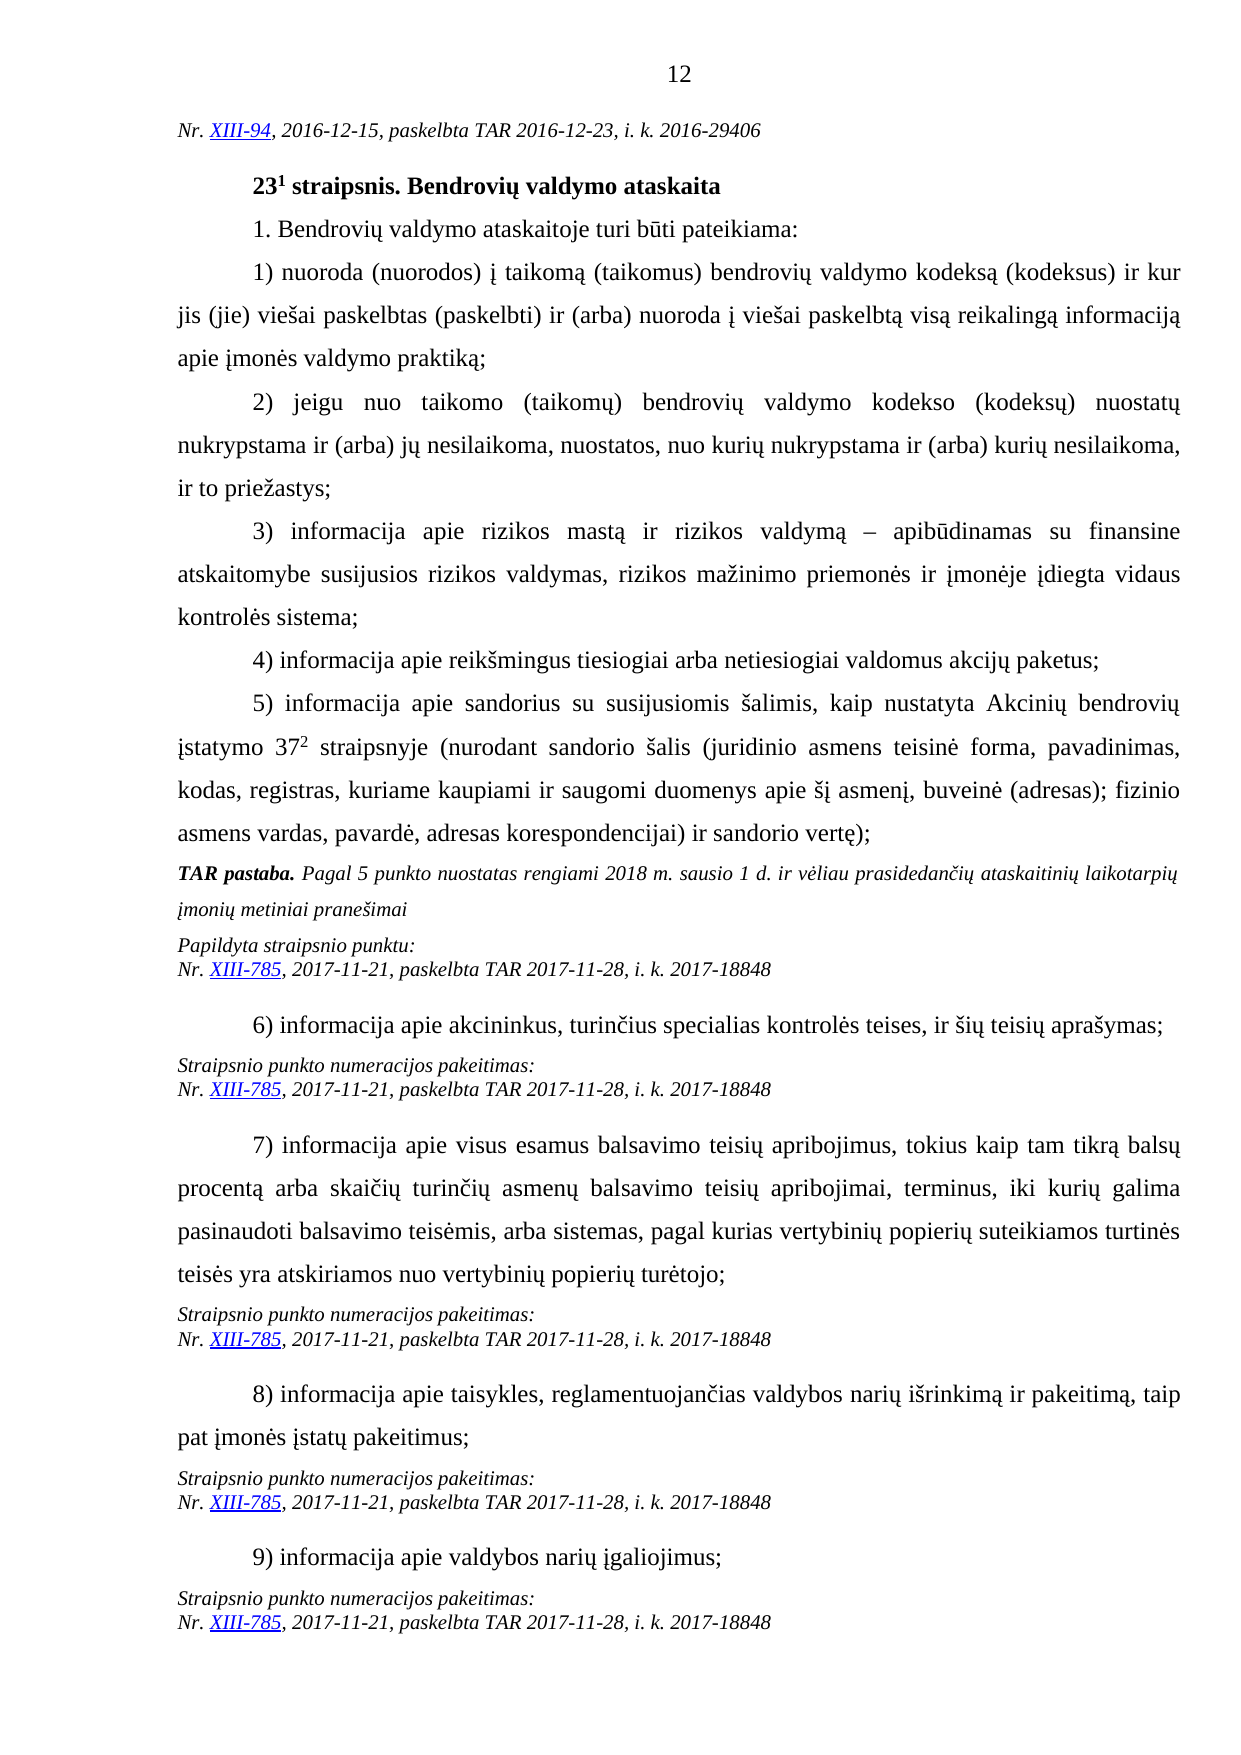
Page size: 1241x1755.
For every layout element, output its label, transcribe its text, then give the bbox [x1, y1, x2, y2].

text Straipsnio punkto numeracijos pakeitimas: [177, 1586, 1181, 1609]
text TAR pastaba. Pagal 5 punkto nuostatas rengiami 2018 m. sausio 1 d. ir vėliau prasidedančių ataskaitinių laikotarpių įmonių metiniai pranešimai [177, 861, 1181, 921]
text Nr. XIII-785, 2017-11-21, paskelbta TAR 2017-11-28, i. k. 2017-18848 [177, 957, 1181, 981]
text Papildyta straipsnio punktu: [177, 933, 1181, 957]
text 231 straipsnis. Bendrovių valdymo ataskaita [177, 171, 1181, 200]
text 1) nuoroda (nuorodos) į taikomą (taikomus) bendrovių valdymo kodeksą (kodeksus) ir kur jis (jie) viešai paskelbtas (paskelbti) ir (arba) nuoroda į viešai paskelbtą visą reikalingą informaciją apie įmonės valdymo praktiką; [177, 257, 1181, 372]
text 1. Bendrovių valdymo ataskaitoje turi būti pateikiama: [177, 214, 1181, 243]
text Straipsnio punkto numeracijos pakeitimas: [177, 1053, 1181, 1077]
text 9) informacija apie valdybos narių įgaliojimus; [177, 1542, 1181, 1571]
text Nr. XIII-785, 2017-11-21, paskelbta TAR 2017-11-28, i. k. 2017-18848 [177, 1489, 1181, 1514]
text Nr. XIII-94, 2016-12-15, paskelbta TAR 2016-12-23, i. k. 2016-29406 [177, 118, 1181, 142]
text 5) informacija apie sandorius su susijusiomis šalimis, kaip nustatyta Akcinių bendrovių įstatymo 372 straipsnyje (nurodant sandorio šalis (juridinio asmens teisinė forma, pavadinimas, kodas, registras, kuriame kaupiami ir saugomi duomenys apie šį asmenį, buveinė (adresas); fizinio asmens vardas, pavardė, adresas korespondencijai) ir sandorio vertę); [177, 688, 1181, 847]
text 2) jeigu nuo taikomo (taikomų) bendrovių valdymo kodekso (kodeksų) nuostatų nukrypstama ir (arba) jų nesilaikoma, nuostatos, nuo kurių nukrypstama ir (arba) kurių nesilaikoma, ir to priežastys; [177, 387, 1181, 502]
text Straipsnio punkto numeracijos pakeitimas: [177, 1302, 1181, 1326]
text 7) informacija apie visus esamus balsavimo teisių apribojimus, tokius kaip tam tikrą balsų procentą arba skaičių turinčių asmenų balsavimo teisių apribojimai, terminus, iki kurių galima pasinaudoti balsavimo teisėmis, arba sistemas, pagal kurias vertybinių popierių suteikiamos turtinės teisės yra atskiriamos nuo vertybinių popierių turėtojo; [177, 1130, 1181, 1288]
text 8) informacija apie taisykles, reglamentuojančias valdybos narių išrinkimą ir pakeitimą, taip pat įmonės įstatų pakeitimus; [177, 1379, 1181, 1451]
text 6) informacija apie akcininkus, turinčius specialias kontrolės teises, ir šių teisių aprašymas; [177, 1010, 1181, 1039]
text Nr. XIII-785, 2017-11-21, paskelbta TAR 2017-11-28, i. k. 2017-18848 [177, 1326, 1181, 1351]
text Nr. XIII-785, 2017-11-21, paskelbta TAR 2017-11-28, i. k. 2017-18848 [177, 1077, 1181, 1101]
text 4) informacija apie reikšmingus tiesiogiai arba netiesiogiai valdomus akcijų paketus; [177, 645, 1181, 674]
text 3) informacija apie rizikos mastą ir rizikos valdymą – apibūdinamas su finansine atskaitomybe susijusios rizikos valdymas, rizikos mažinimo priemonės ir įmonėje įdiegta vidaus kontrolės sistema; [177, 516, 1181, 631]
text Straipsnio punkto numeracijos pakeitimas: [177, 1466, 1181, 1489]
text Nr. XIII-785, 2017-11-21, paskelbta TAR 2017-11-28, i. k. 2017-18848 [177, 1609, 1181, 1634]
